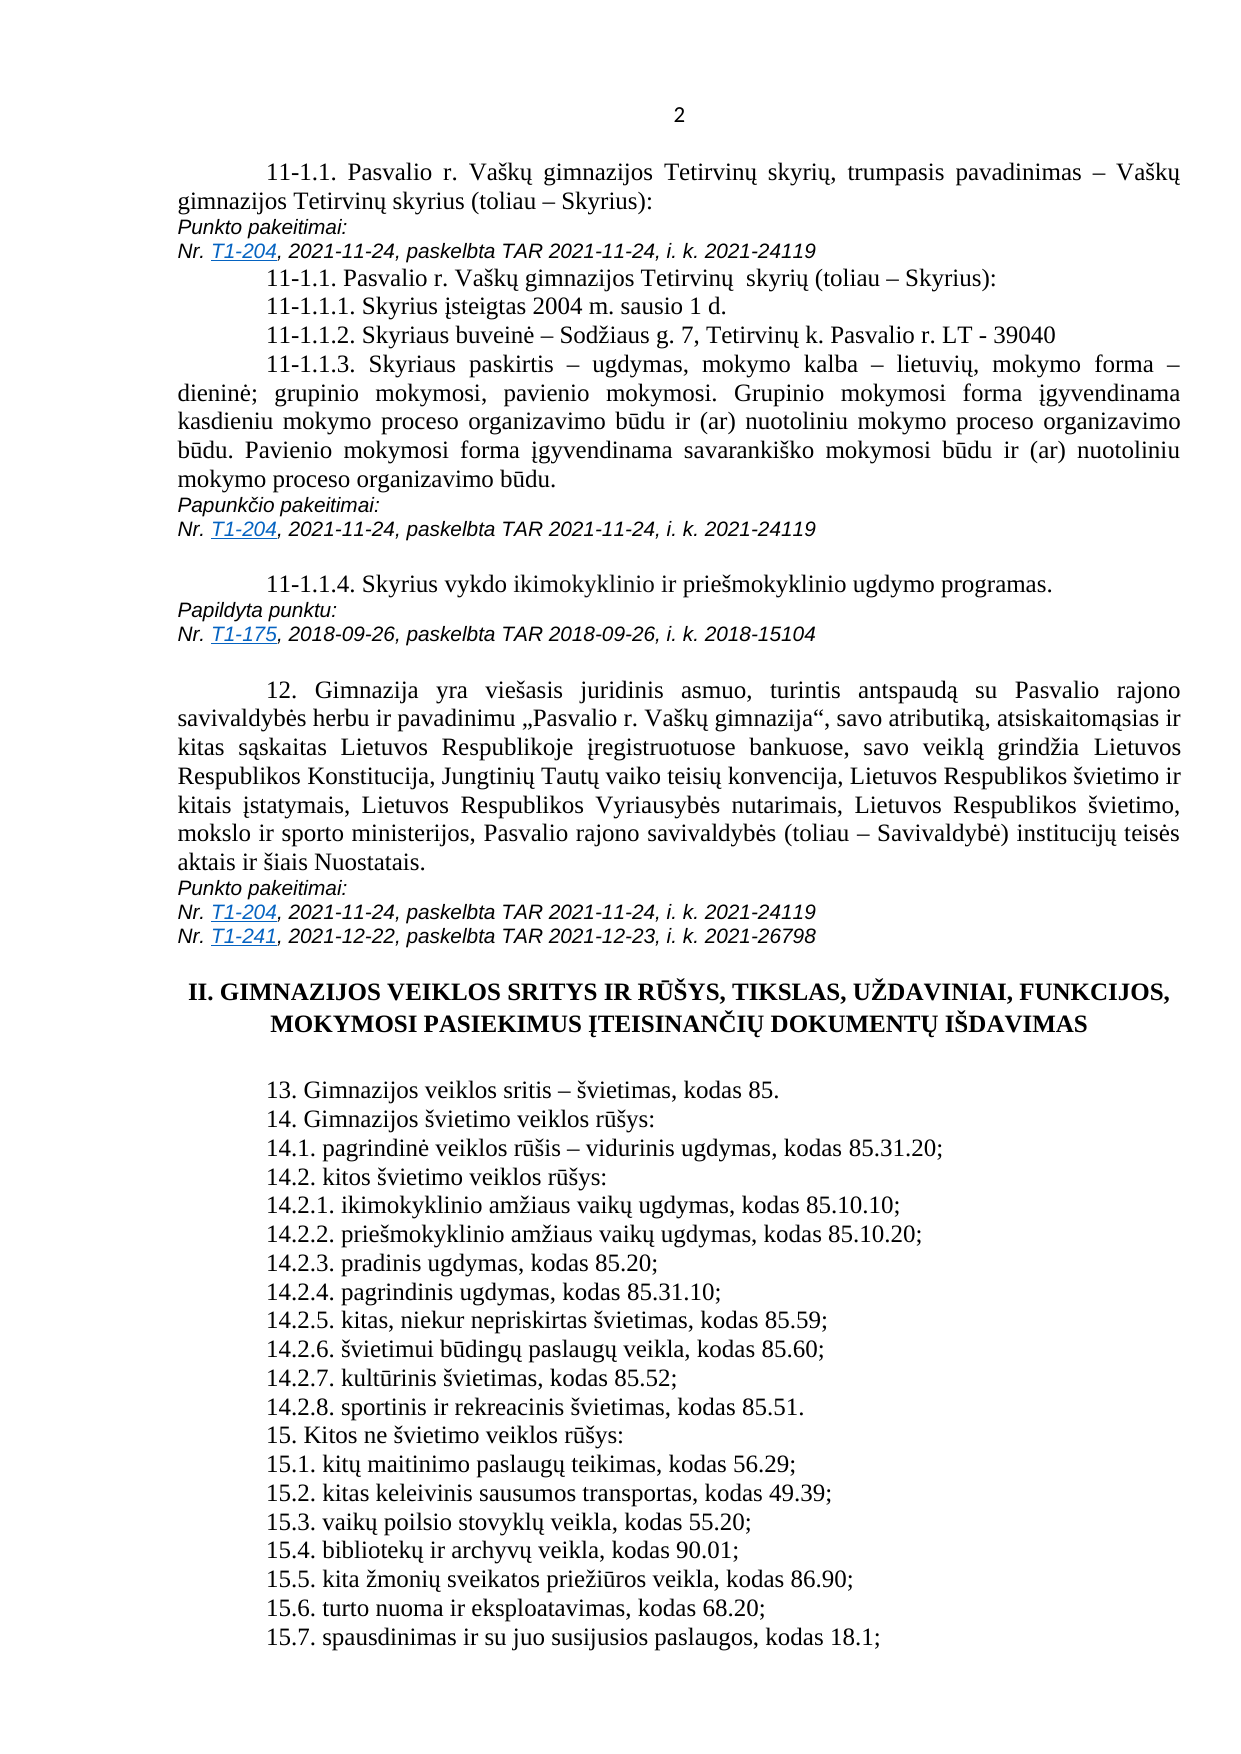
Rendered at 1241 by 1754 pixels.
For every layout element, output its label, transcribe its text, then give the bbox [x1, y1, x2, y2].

text Nr. T1-204, 2021-11-24, paskelbta TAR 2021-11-24, i. k. 2021-24119 [177, 900, 1181, 924]
text 14.2.7. kultūrinis švietimas, kodas 85.52; [177, 1363, 1181, 1392]
text Nr. T1-204, 2021-11-24, paskelbta TAR 2021-11-24, i. k. 2021-24119 [177, 517, 1181, 541]
text 14.2.5. kitas, niekur nepriskirtas švietimas, kodas 85.59; [177, 1306, 1181, 1334]
text Nr. T1-241, 2021-12-22, paskelbta TAR 2021-12-23, i. k. 2021-26798 [177, 924, 1181, 948]
text 14.2.6. švietimui būdingų paslaugų veikla, kodas 85.60; [177, 1334, 1181, 1363]
text 11-1.1. Pasvalio r. Vaškų gimnazijos Tetirvinų skyrių (toliau – Skyrius): [177, 263, 1181, 291]
text 11-1.1.1. Skyrius įsteigtas 2004 m. sausio 1 d. [177, 291, 1181, 320]
text 14.2.8. sportinis ir rekreacinis švietimas, kodas 85.51. [177, 1392, 1181, 1421]
text 15.1. kitų maitinimo paslaugų teikimas, kodas 56.29; [177, 1449, 1181, 1478]
text 15.3. vaikų poilsio stovyklų veikla, kodas 55.20; [177, 1507, 1181, 1536]
text 11-1.1.4. Skyrius vykdo ikimokyklinio ir priešmokyklinio ugdymo programas. [177, 569, 1181, 598]
text Punkto pakeitimai: [177, 876, 1181, 900]
text Punkto pakeitimai: [177, 215, 1181, 239]
text 14.2.3. pradinis ugdymas, kodas 85.20; [177, 1248, 1181, 1277]
text 15.2. kitas keleivinis sausumos transportas, kodas 49.39; [177, 1478, 1181, 1507]
text Papildyta punktu: [177, 598, 1181, 622]
text 14.2. kitos švietimo veiklos rūšys: [177, 1162, 1181, 1191]
text 12. Gimnazija yra viešasis juridinis asmuo, turintis antspaudą su Pasvalio rajono savivaldybės herbu ir pavadinimu „Pasvalio r. Vaškų gimnazija“, savo atributiką, atsiskaitomąsias ir kitas sąskaitas Lietuvos Respublikoje įregistruotuose bankuose, savo veiklą grindžia Lietuvos Respublikos Konstitucija, Jungtinių Tautų vaiko teisių konvencija, Lietuvos Respublikos švietimo ir kitais įstatymais, Lietuvos Respublikos Vyriausybės nutarimais, Lietuvos Respublikos švietimo, mokslo ir sporto ministerijos, Pasvalio rajono savivaldybės (toliau – Savivaldybė) institucijų teisės aktais ir šiais Nuostatais. [177, 675, 1181, 876]
text 11-1.1.3. Skyriaus paskirtis – ugdymas, mokymo kalba – lietuvių, mokymo forma – dieninė; grupinio mokymosi, pavienio mokymosi. Grupinio mokymosi forma įgyvendinama kasdieniu mokymo proceso organizavimo būdu ir (ar) nuotoliniu mokymo proceso organizavimo būdu. Pavienio mokymosi forma įgyvendinama savarankiško mokymosi būdu ir (ar) nuotoliniu mokymo proceso organizavimo būdu. [177, 349, 1181, 493]
text Nr. T1-175, 2018-09-26, paskelbta TAR 2018-09-26, i. k. 2018-15104 [177, 622, 1181, 646]
text 14.1. pagrindinė veiklos rūšis – vidurinis ugdymas, kodas 85.31.20; [177, 1133, 1181, 1162]
text 11-1.1. Pasvalio r. Vaškų gimnazijos Tetirvinų skyrių, trumpasis pavadinimas – Vaškų gimnazijos Tetirvinų skyrius (toliau – Skyrius): [177, 157, 1181, 215]
text 14.2.2. priešmokyklinio amžiaus vaikų ugdymas, kodas 85.10.20; [177, 1219, 1181, 1248]
text 14.2.1. ikimokyklinio amžiaus vaikų ugdymas, kodas 85.10.10; [177, 1191, 1181, 1219]
text 11-1.1.2. Skyriaus buveinė – Sodžiaus g. 7, Tetirvinų k. Pasvalio r. LT - 39040 [177, 320, 1181, 349]
text Nr. T1-204, 2021-11-24, paskelbta TAR 2021-11-24, i. k. 2021-24119 [177, 239, 1181, 263]
text 15. Kitos ne švietimo veiklos rūšys: [177, 1421, 1181, 1449]
text 14.2.4. pagrindinis ugdymas, kodas 85.31.10; [177, 1277, 1181, 1306]
text 13. Gimnazijos veiklos sritis – švietimas, kodas 85. [177, 1076, 1181, 1104]
text 15.7. spausdinimas ir su juo susijusios paslaugos, kodas 18.1; [177, 1622, 1181, 1651]
text 15.4. bibliotekų ir archyvų veikla, kodas 90.01; [177, 1536, 1181, 1564]
text Papunkčio pakeitimai: [177, 493, 1181, 517]
text II. GIMNAZIJOS VEIKLOS SRITYS IR RŪŠYS, TIKSLAS, UŽDAVINIAI, FUNKCIJOS, MOKYMOSI PASIEKIMUS ĮTEISINANČIŲ DOKUMENTŲ IŠDAVIMAS [177, 977, 1181, 1038]
text 14. Gimnazijos švietimo veiklos rūšys: [177, 1104, 1181, 1133]
text 15.6. turto nuoma ir eksploatavimas, kodas 68.20; [177, 1593, 1181, 1622]
text 15.5. kita žmonių sveikatos priežiūros veikla, kodas 86.90; [177, 1564, 1181, 1593]
